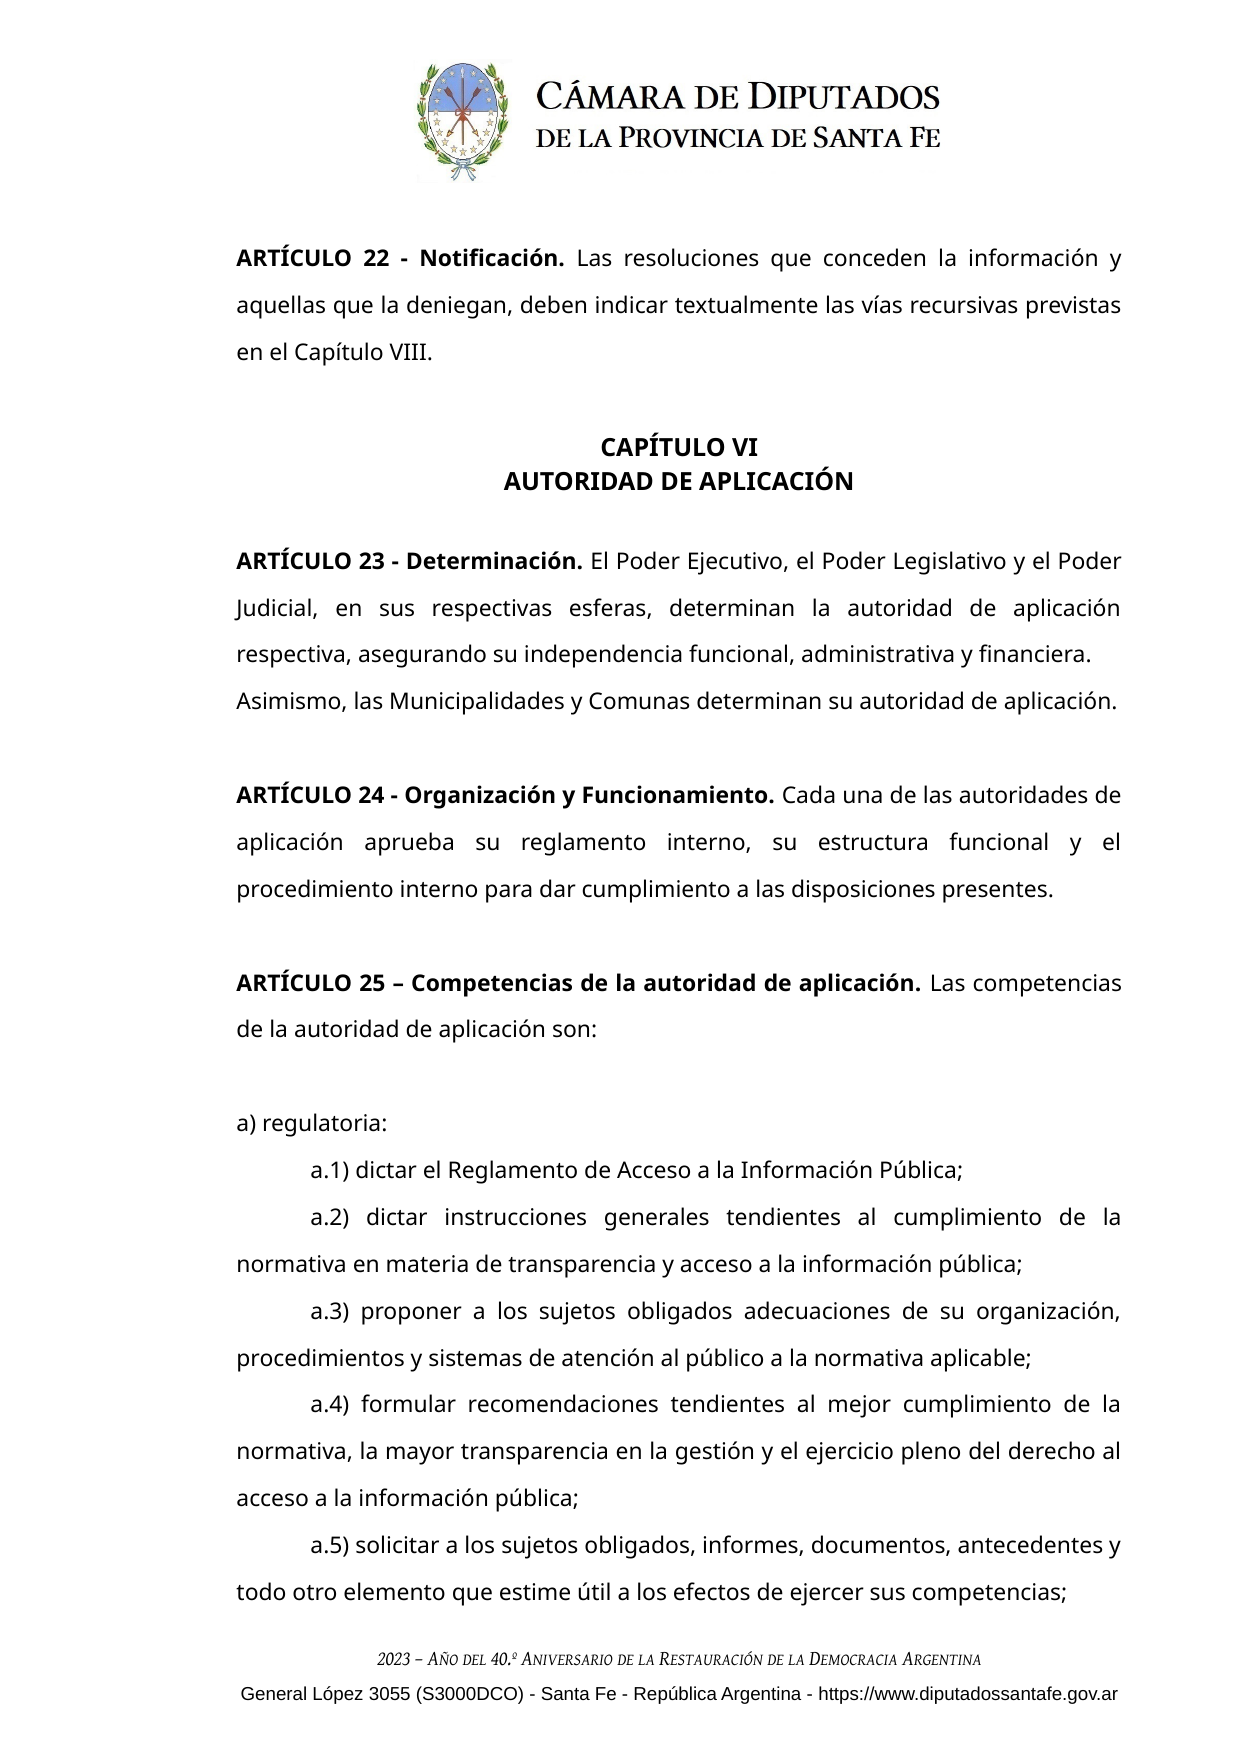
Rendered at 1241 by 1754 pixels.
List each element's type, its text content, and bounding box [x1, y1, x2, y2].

text a.2) dictar instrucciones generales tendientes al cumplimiento de la normativa en materia de transparencia y acceso a la información pública; [236, 1201, 1122, 1279]
text AUTORIDAD DE APLICACIÓN [236, 464, 1122, 498]
text ARTÍCULO 22 - Notificación. Las resoluciones que conceden la información y aquellas que la deniegan, deben indicar textualmente las vías recursivas previstas en el Capítulo VIII. [236, 242, 1122, 367]
text a.1) dictar el Reglamento de Acceso a la Información Pública; [236, 1154, 1122, 1185]
text a.4) formular recomendaciones tendientes al mejor cumplimiento de la normativa, la mayor transparencia en la gestión y el ejercicio pleno del derecho al acceso a la información pública; [236, 1388, 1122, 1513]
text a.3) proponer a los sujetos obligados adecuaciones de su organización, procedimientos y sistemas de atención al público a la normativa aplicable; [236, 1295, 1122, 1373]
text ARTÍCULO 25 – Competencias de la autoridad de aplicación. Las competencias de la autoridad de aplicación son: [236, 967, 1122, 1045]
picture [413, 59, 945, 183]
text ARTÍCULO 23 - Determinación. El Poder Ejecutivo, el Poder Legislativo y el Poder Judicial, en sus respectivas esferas, determinan la autoridad de aplicación respectiva, asegurando su independencia funcional, administrativa y financiera. [236, 545, 1122, 670]
text CAPÍTULO VI [236, 430, 1122, 464]
text a.5) solicitar a los sujetos obligados, informes, documentos, antecedentes y todo otro elemento que estime útil a los efectos de ejercer sus competencias; [236, 1529, 1122, 1607]
text ARTÍCULO 24 - Organización y Funcionamiento. Cada una de las autoridades de aplicación aprueba su reglamento interno, su estructura funcional y el procedimiento interno para dar cumplimiento a las disposiciones presentes. [236, 779, 1122, 904]
text Asimismo, las Municipalidades y Comunas determinan su autoridad de aplicación. [236, 685, 1122, 717]
text a) regulatoria: [236, 1107, 1122, 1138]
